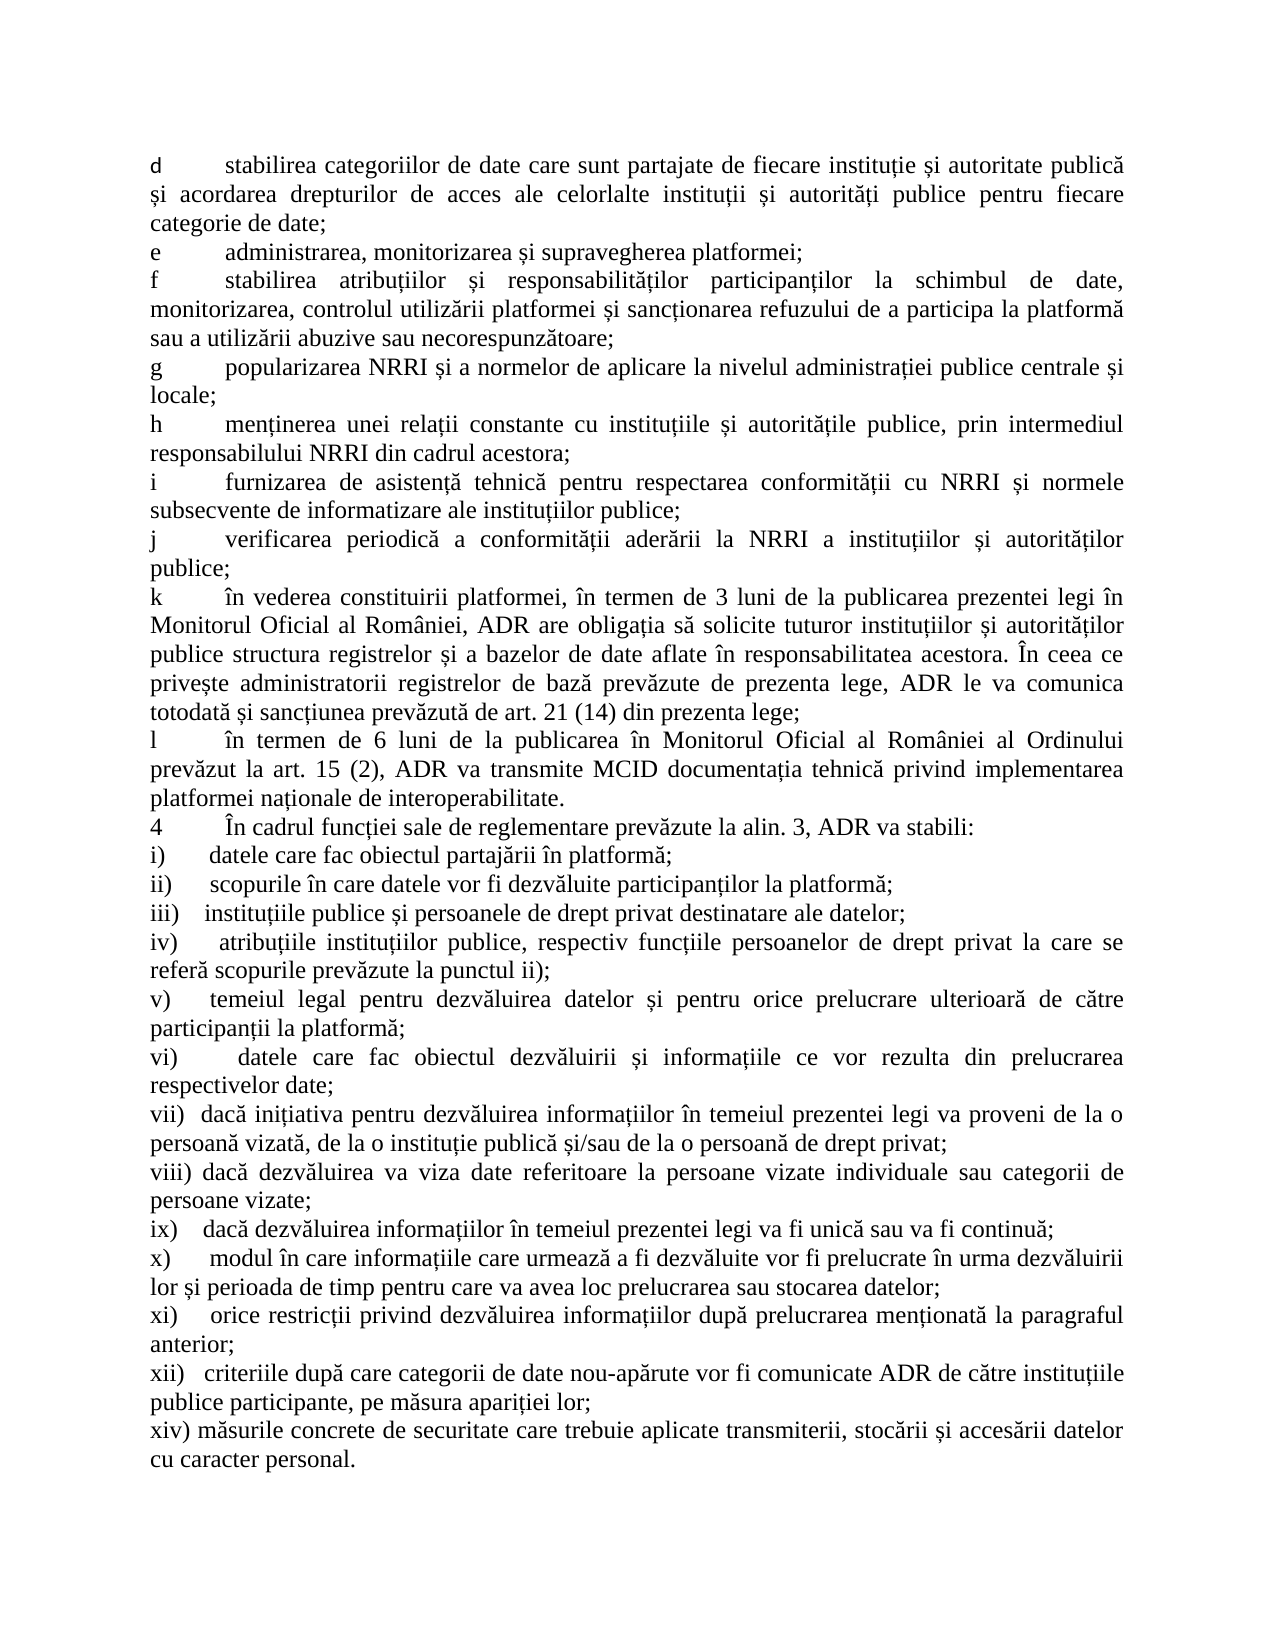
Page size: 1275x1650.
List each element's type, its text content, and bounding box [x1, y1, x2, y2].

text vi) datele care fac obiectul dezvăluirii și informațiile ce vor rezulta din prelucrarea respectivelor date; [150, 1042, 1125, 1099]
list stabilirea atribuțiilor și responsabilităților participanților la schimbul de date, monitorizarea, controlul utilizării platformei și sancționarea refuzului de a participa la platformă sau a utilizării abuzive sau necorespunzătoare; [150, 265, 1125, 352]
list menținerea unei relații constante cu instituțiile și autoritățile publice, prin intermediul responsabilului NRRI din cadrul acestora; [150, 409, 1125, 467]
list verificarea periodică a conformității aderării la NRRI a instituțiilor și autorităților publice; [150, 524, 1125, 582]
list în vederea constituirii platformei, în termen de 3 luni de la publicarea prezentei legi în Monitorul Oficial al României, ADR are obligația să solicite tuturor instituțiilor și autorităților publice structura registrelor și a bazelor de date aflate în responsabilitatea acestora. În ceea ce privește administratorii registrelor de bază prevăzute de prezenta lege, ADR le va comunica totodată și sancțiunea prevăzută de art. 21 (14) din prezenta lege; [150, 582, 1125, 725]
list popularizarea NRRI și a normelor de aplicare la nivelul administrației publice centrale și locale; [150, 352, 1125, 409]
text ii) scopurile în care datele vor fi dezvăluite participanților la platformă; [150, 869, 1125, 898]
text xi) orice restricții privind dezvăluirea informațiilor după prelucrarea menționată la paragraful anterior; [150, 1300, 1125, 1358]
text ix) dacă dezvăluirea informațiilor în temeiul prezentei legi va fi unică sau va fi continuă; [150, 1214, 1125, 1243]
text iv) atribuțiile instituțiilor publice, respectiv funcțiile persoanelor de drept privat la care se referă scopurile prevăzute la punctul ii); [150, 927, 1125, 984]
list în termen de 6 luni de la publicarea în Monitorul Oficial al României al Ordinului prevăzut la art. 15 (2), ADR va transmite MCID documentația tehnică privind implementarea platformei naționale de interoperabilitate. [150, 725, 1125, 812]
list În cadrul funcției sale de reglementare prevăzute la alin. 3, ADR va stabili: [150, 812, 1125, 840]
text i) datele care fac obiectul partajării în platformă; [150, 840, 1125, 869]
text xiv) măsurile concrete de securitate care trebuie aplicate transmiterii, stocării și accesării datelor cu caracter personal. [150, 1415, 1125, 1473]
list furnizarea de asistență tehnică pentru respectarea conformității cu NRRI și normele subsecvente de informatizare ale instituțiilor publice; [150, 467, 1125, 524]
text iii) instituțiile publice și persoanele de drept privat destinatare ale datelor; [150, 898, 1125, 927]
text xii) criteriile după care categorii de date nou-apărute vor fi comunicate ADR de către instituțiile publice participante, pe măsura apariției lor; [150, 1358, 1125, 1415]
list administrarea, monitorizarea și supravegherea platformei; [150, 237, 1125, 265]
list stabilirea categoriilor de date care sunt partajate de fiecare instituție și autoritate publică și acordarea drepturilor de acces ale celorlalte instituții și autorități publice pentru fiecare categorie de date; [150, 150, 1125, 237]
text viii) dacă dezvăluirea va viza date referitoare la persoane vizate individuale sau categorii de persoane vizate; [150, 1157, 1125, 1214]
text x) modul în care informațiile care urmează a fi dezvăluite vor fi prelucrate în urma dezvăluirii lor și perioada de timp pentru care va avea loc prelucrarea sau stocarea datelor; [150, 1243, 1125, 1300]
text v) temeiul legal pentru dezvăluirea datelor și pentru orice prelucrare ulterioară de către participanții la platformă; [150, 984, 1125, 1042]
text vii) dacă inițiativa pentru dezvăluirea informațiilor în temeiul prezentei legi va proveni de la o persoană vizată, de la o instituție publică și/sau de la o persoană de drept privat; [150, 1099, 1125, 1157]
